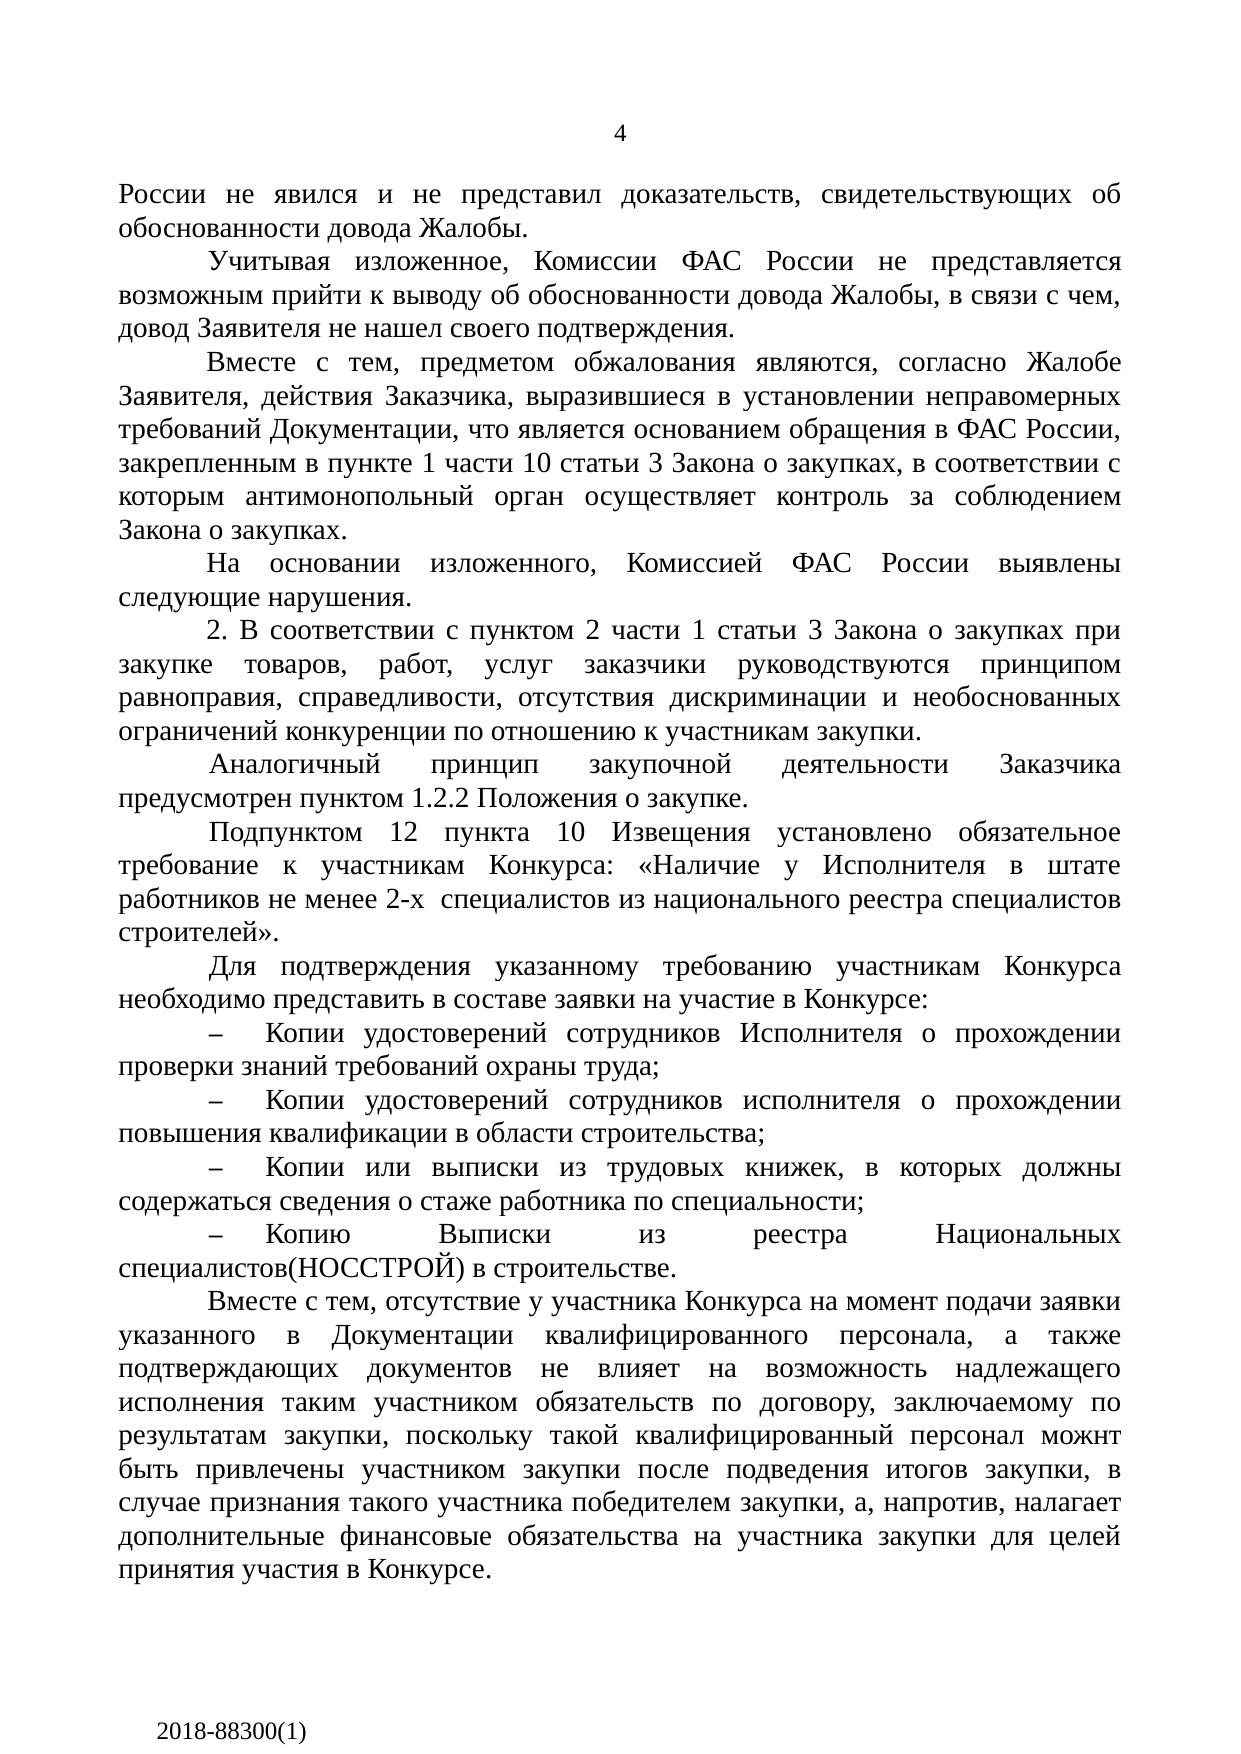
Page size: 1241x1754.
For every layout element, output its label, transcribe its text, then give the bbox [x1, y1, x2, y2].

list Копии или выписки из трудовых книжек, в которых должны содержаться сведения о стаже работника по специальности; [118, 1149, 1122, 1216]
text Вместе с тем, предметом обжалования являются, согласно Жалобе Заявителя, действия Заказчика, выразившиеся в установлении неправомерных требований Документации, что является основанием обращения в ФАС России, закрепленным в пункте 1 части 10 статьи 3 Закона о закупках, в соответствии с которым антимонопольный орган осуществляет контроль за соблюдением Закона о закупках. [118, 344, 1122, 545]
list Копии удостоверений сотрудников Исполнителя о прохождении проверки знаний требований охраны труда; [118, 1015, 1122, 1082]
text 2. В соответствии с пунктом 2 части 1 статьи 3 Закона о закупках при закупке товаров, работ, услуг заказчики руководствуются принципом равноправия, справедливости, отсутствия дискриминации и необоснованных ограничений конкуренции по отношению к участникам закупки. [118, 612, 1122, 747]
list Копии удостоверений сотрудников исполнителя о прохождении повышения квалификации в области строительства; [118, 1082, 1122, 1149]
text Вместе с тем, отсутствие у участника Конкурса на момент подачи заявки указанного в Документации квалифицированного персонала, а также подтверждающих документов не влияет на возможность надлежащего исполнения таким участником обязательств по договору, заключаемому по результатам закупки, поскольку такой квалифицированный персонал можнт быть привлечены участником закупки после подведения итогов закупки, в случае признания такого участника победителем закупки, а, напротив, налагает дополнительные финансовые обязательства на участника закупки для целей принятия участия в Конкурсе. [118, 1283, 1122, 1585]
text Для подтверждения указанному требованию участникам Конкурса необходимо представить в составе заявки на участие в Конкурсе: [118, 948, 1122, 1015]
text Аналогичный принцип закупочной деятельности Заказчика предусмотрен пунктом 1.2.2 Положения о закупке. [118, 747, 1122, 814]
list Копию Выписки из реестра Национальных специалистов(НОССТРОЙ) в строительстве. [118, 1216, 1122, 1283]
text Учитывая изложенное, Комиссии ФАС России не представляется возможным прийти к выводу об обоснованности довода Жалобы, в связи с чем, довод Заявителя не нашел своего подтверждения. [118, 243, 1122, 344]
text Подпунктом 12 пункта 10 Извещения установлено обязательное требование к участникам Конкурса: «Наличие у Исполнителя в штате работников не менее 2-х специалистов из национального реестра специалистов строителей». [118, 814, 1122, 948]
text России не явился и не представил доказательств, свидетельствующих об обоснованности довода Жалобы. [118, 176, 1122, 243]
text На основании изложенного, Комиссией ФАС России выявлены следующие нарушения. [118, 545, 1122, 612]
